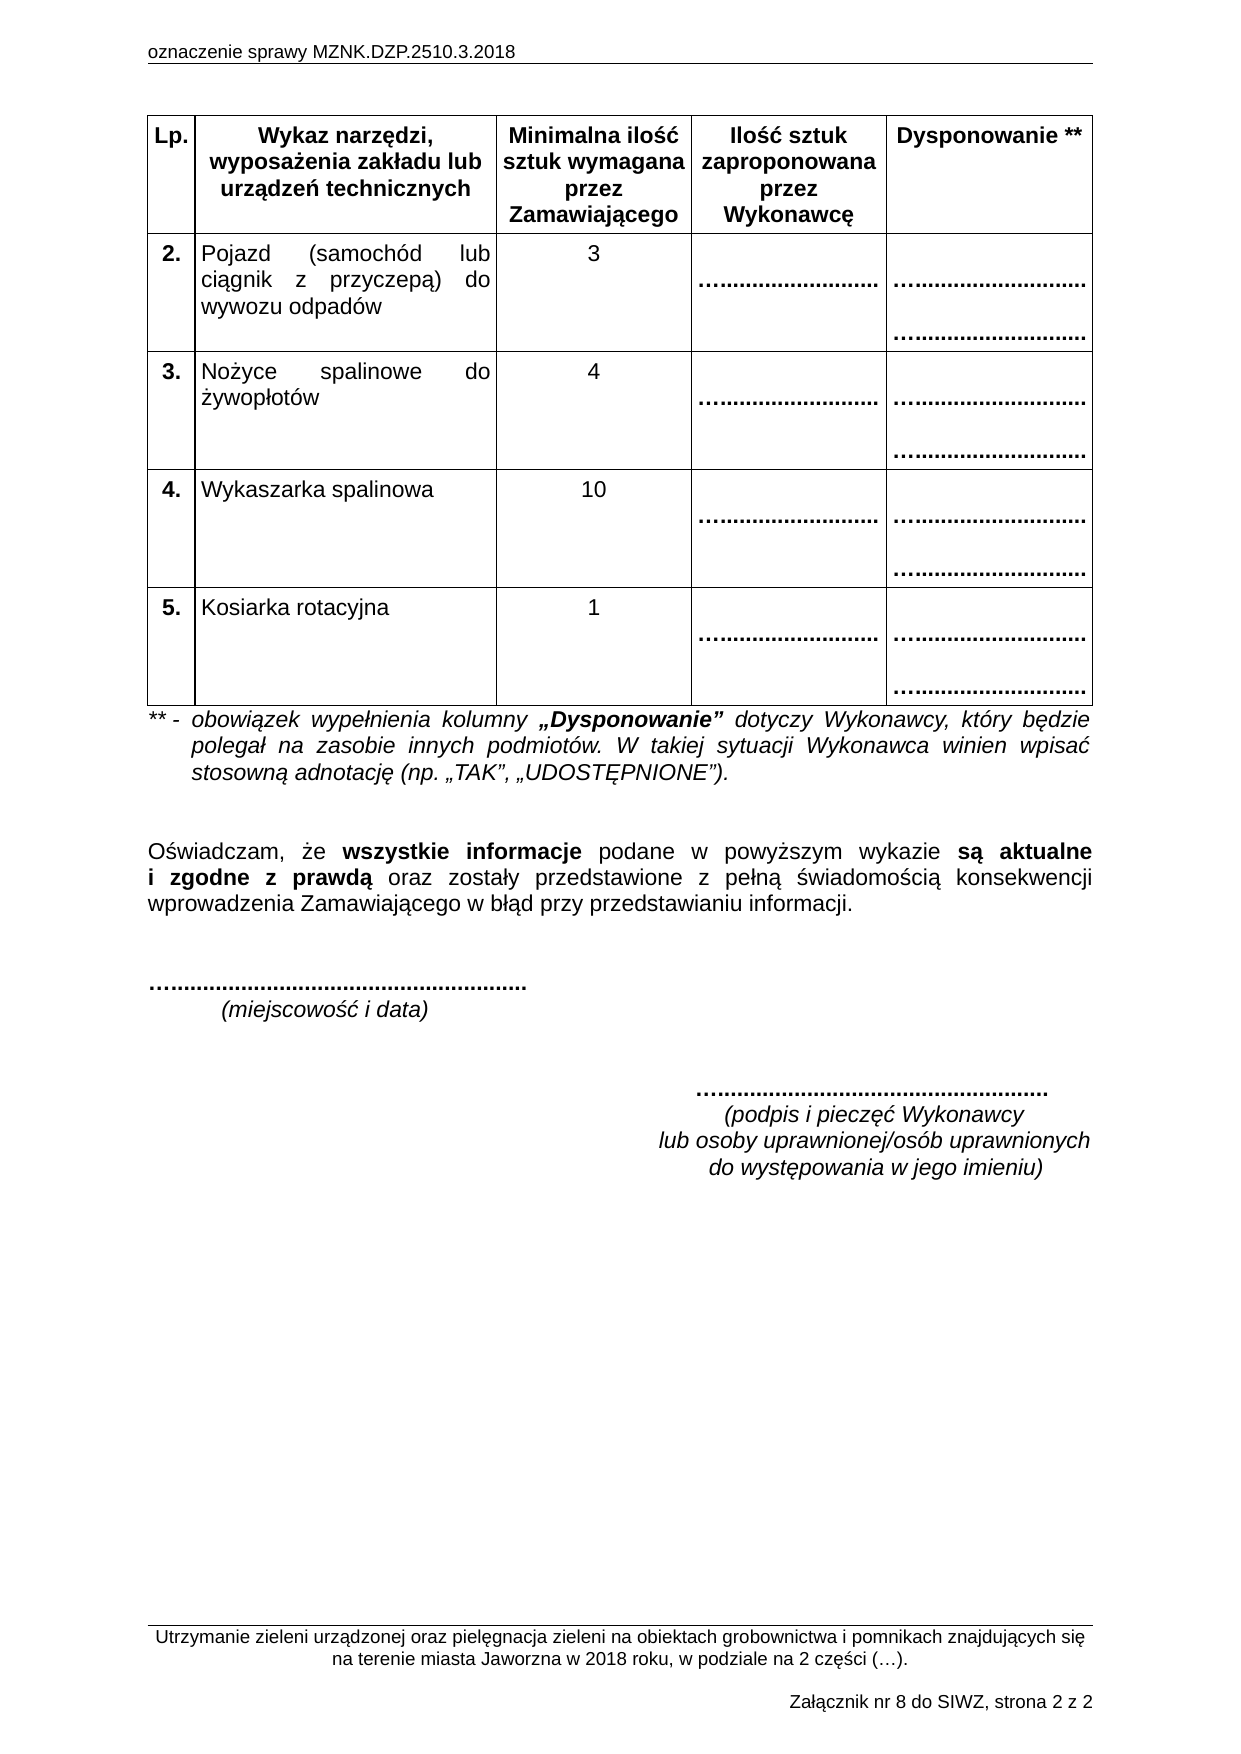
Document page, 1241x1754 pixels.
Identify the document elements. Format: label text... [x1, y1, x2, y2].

table_cell 10 [497, 470, 691, 587]
table_cell …........................... …........................... [887, 588, 1092, 705]
table_cell …......................... [692, 234, 886, 351]
table_cell …........................... …........................... [887, 234, 1092, 351]
text ….................................................... [694, 1075, 1093, 1101]
text …........................................................ [148, 969, 1093, 996]
text ** - obowiązek wypełnienia kolumny „Dysponowanie” dotyczy Wykonawcy, który będzie polegał na zasobie innych podmiotów. W takiej sytuacji Wykonawca winien wpisać stosowną adnotację (np. „TAK”, „UDOSTĘPNIONE”). [148, 706, 1093, 785]
table_cell Pojazd (samochód lub ciągnik z przyczepą) do wywozu odpadów [196, 234, 496, 351]
table_cell …........................... …........................... [887, 470, 1092, 587]
table_cell 4 [497, 352, 691, 469]
table_cell …......................... [692, 470, 886, 587]
text lub osoby uprawnionej/osób uprawnionych [148, 1127, 1093, 1154]
table_header Lp. [148, 116, 194, 233]
table_cell …........................... …........................... [887, 352, 1092, 469]
table_cell …......................... [692, 352, 886, 469]
table_cell Nożyce spalinowe do żywopłotów [196, 352, 496, 469]
table_cell Kosiarka rotacyjna [196, 588, 496, 705]
table_header Ilość sztuk zaproponowana przez Wykonawcę [692, 116, 886, 233]
table_header Minimalna ilość sztuk wymagana przez Zamawiającego [497, 116, 691, 233]
table_header Dysponowanie ** [887, 116, 1092, 233]
text (podpis i pieczęć Wykonawcy [724, 1101, 1093, 1127]
table_cell 3. [148, 352, 194, 469]
table_cell 3 [497, 234, 691, 351]
table_cell 5. [148, 588, 194, 705]
table_cell 4. [148, 470, 194, 587]
text (miejscowość i data) [221, 996, 1093, 1022]
table_header Wykaz narzędzi, wyposażenia zakładu lub urządzeń technicznych [196, 116, 496, 233]
table_cell 2. [148, 234, 194, 351]
text do występowania w jego imieniu) [708, 1154, 1093, 1180]
text Oświadczam, że wszystkie informacje podane w powyższym wykazie są aktualne i zgodne z prawdą oraz zostały przedstawione z pełną świadomością konsekwencji wprowadzenia Zamawiającego w błąd przy przedstawianiu informacji. [148, 838, 1093, 917]
table_cell 1 [497, 588, 691, 705]
table_cell …......................... [692, 588, 886, 705]
table_cell Wykaszarka spalinowa [196, 470, 496, 587]
